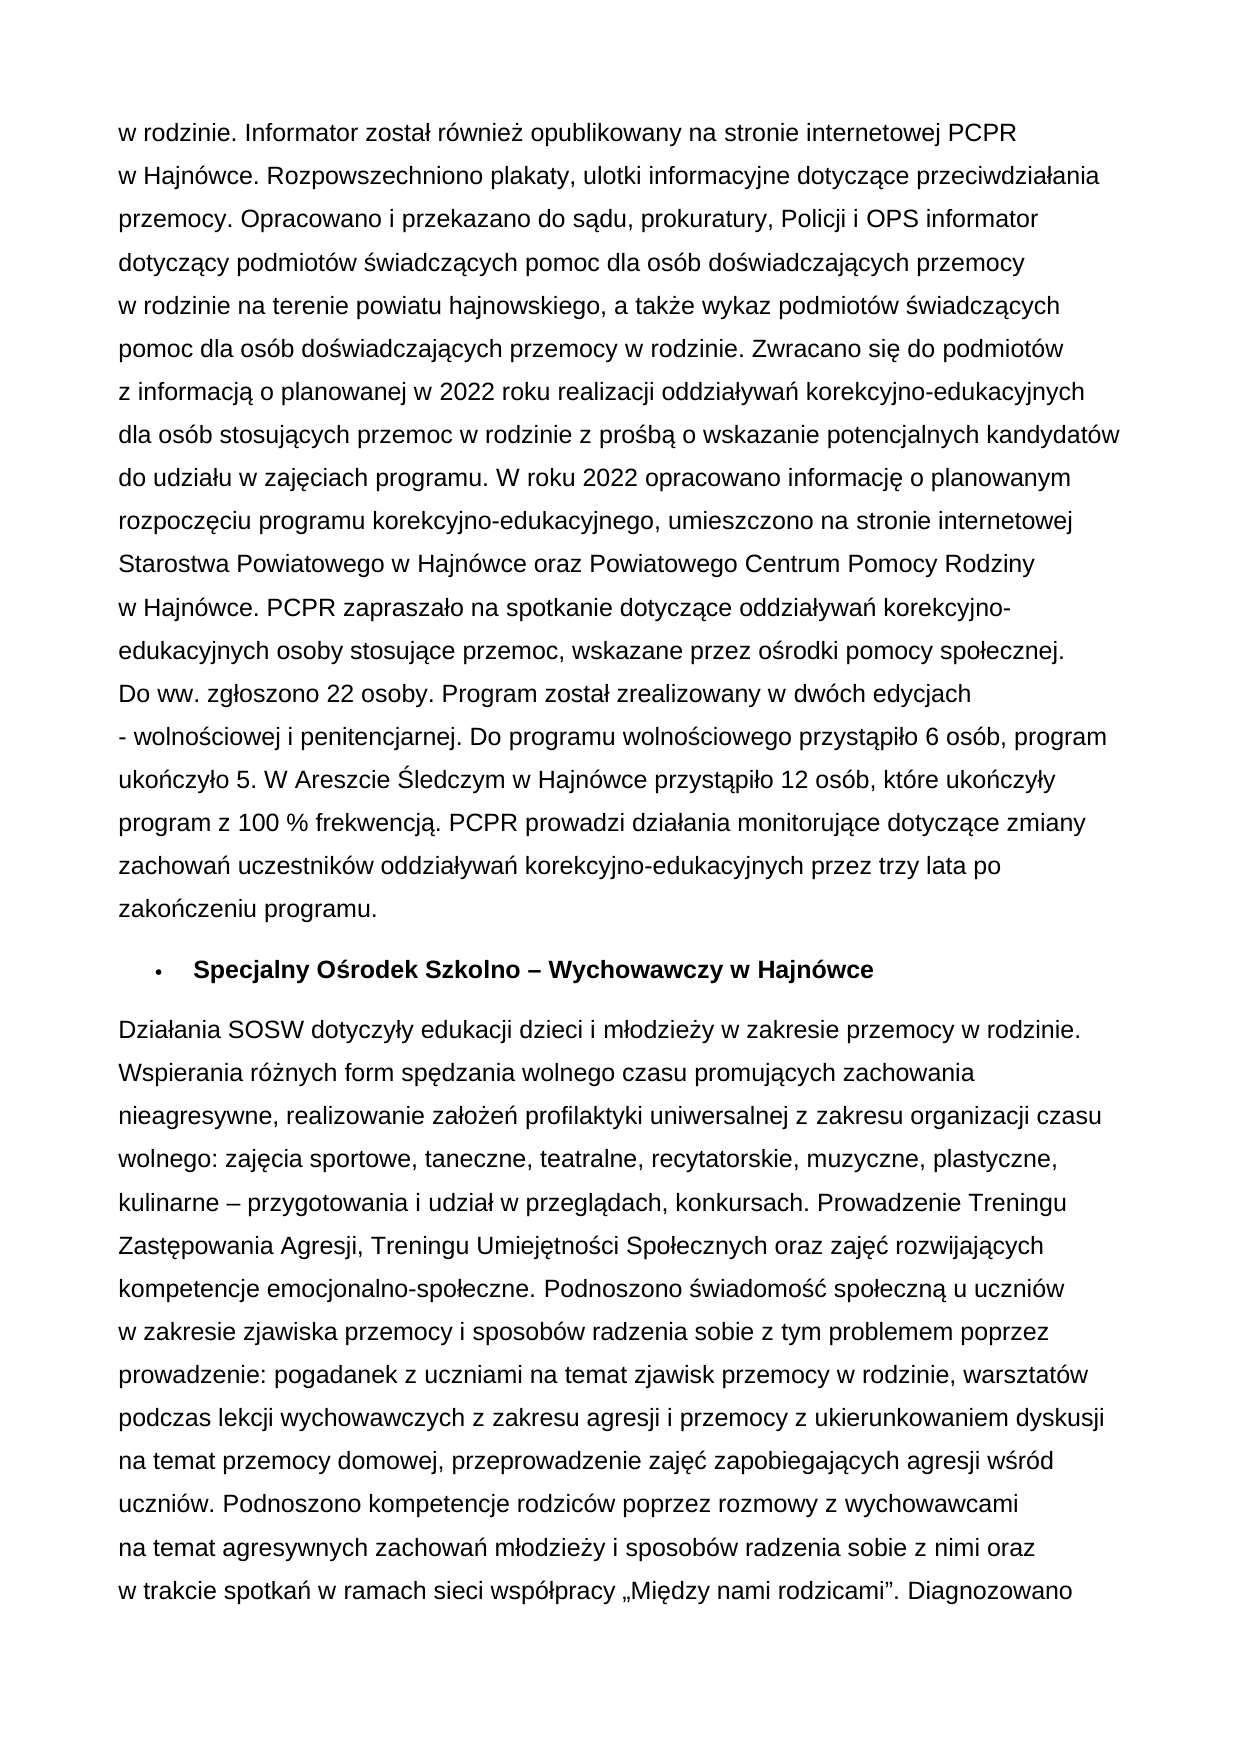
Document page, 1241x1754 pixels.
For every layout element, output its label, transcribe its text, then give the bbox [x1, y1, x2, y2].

text w rodzinie. Informator został również opublikowany na stronie internetowej PCPR w Hajnówce. Rozpowszechniono plakaty, ulotki informacyjne dotyczące przeciwdziałania przemocy. Opracowano i przekazano do sądu, prokuratury, Policji i OPS informator dotyczący podmiotów świadczących pomoc dla osób doświadczających przemocy w rodzinie na terenie powiatu hajnowskiego, a także wykaz podmiotów świadczących pomoc dla osób doświadczających przemocy w rodzinie. Zwracano się do podmiotów z informacją o planowanej w 2022 roku realizacji oddziaływań korekcyjno-edukacyjnych dla osób stosujących przemoc w rodzinie z prośbą o wskazanie potencjalnych kandydatów do udziału w zajęciach programu. W roku 2022 opracowano informację o planowanym rozpoczęciu programu korekcyjno-edukacyjnego, umieszczono na stronie internetowej Starostwa Powiatowego w Hajnówce oraz Powiatowego Centrum Pomocy Rodziny w Hajnówce. PCPR zapraszało na spotkanie dotyczące oddziaływań korekcyjno-edukacyjnych osoby stosujące przemoc, wskazane przez ośrodki pomocy społecznej. Do ww. zgłoszono 22 osoby. Program został zrealizowany w dwóch edycjach - wolnościowej i penitencjarnej. Do programu wolnościowego przystąpiło 6 osób, program ukończyło 5. W Areszcie Śledczym w Hajnówce przystąpiło 12 osób, które ukończyły program z 100 % frekwencją. PCPR prowadzi działania monitorujące dotyczące zmiany zachowań uczestników oddziaływań korekcyjno-edukacyjnych przez trzy lata po zakończeniu programu. [118, 118, 1122, 923]
list Specjalny Ośrodek Szkolno – Wychowawczy w Hajnówce [156, 955, 1122, 984]
list Działania SOSW dotyczyły edukacji dzieci i młodzieży w zakresie przemocy w rodzinie. Wspierania różnych form spędzania wolnego czasu promujących zachowania nieagresywne, realizowanie założeń profilaktyki uniwersalnej z zakresu organizacji czasu wolnego: zajęcia sportowe, taneczne, teatralne, recytatorskie, muzyczne, plastyczne, kulinarne – przygotowania i udział w przeglądach, konkursach. Prowadzenie Treningu Zastępowania Agresji, Treningu Umiejętności Społecznych oraz zajęć rozwijających kompetencje emocjonalno-społeczne. Podnoszono świadomość społeczną u uczniów w zakresie zjawiska przemocy i sposobów radzenia sobie z tym problemem poprzez prowadzenie: pogadanek z uczniami na temat zjawisk przemocy w rodzinie, warsztatów podczas lekcji wychowawczych z zakresu agresji i przemocy z ukierunkowaniem dyskusji na temat przemocy domowej, przeprowadzenie zajęć zapobiegających agresji wśród uczniów. Podnoszono kompetencje rodziców poprzez rozmowy z wychowawcami na temat agresywnych zachowań młodzieży i sposobów radzenia sobie z nimi oraz w trakcie spotkań w ramach sieci współpracy „Między nami rodzicami”. Diagnozowano [118, 1015, 1122, 1604]
